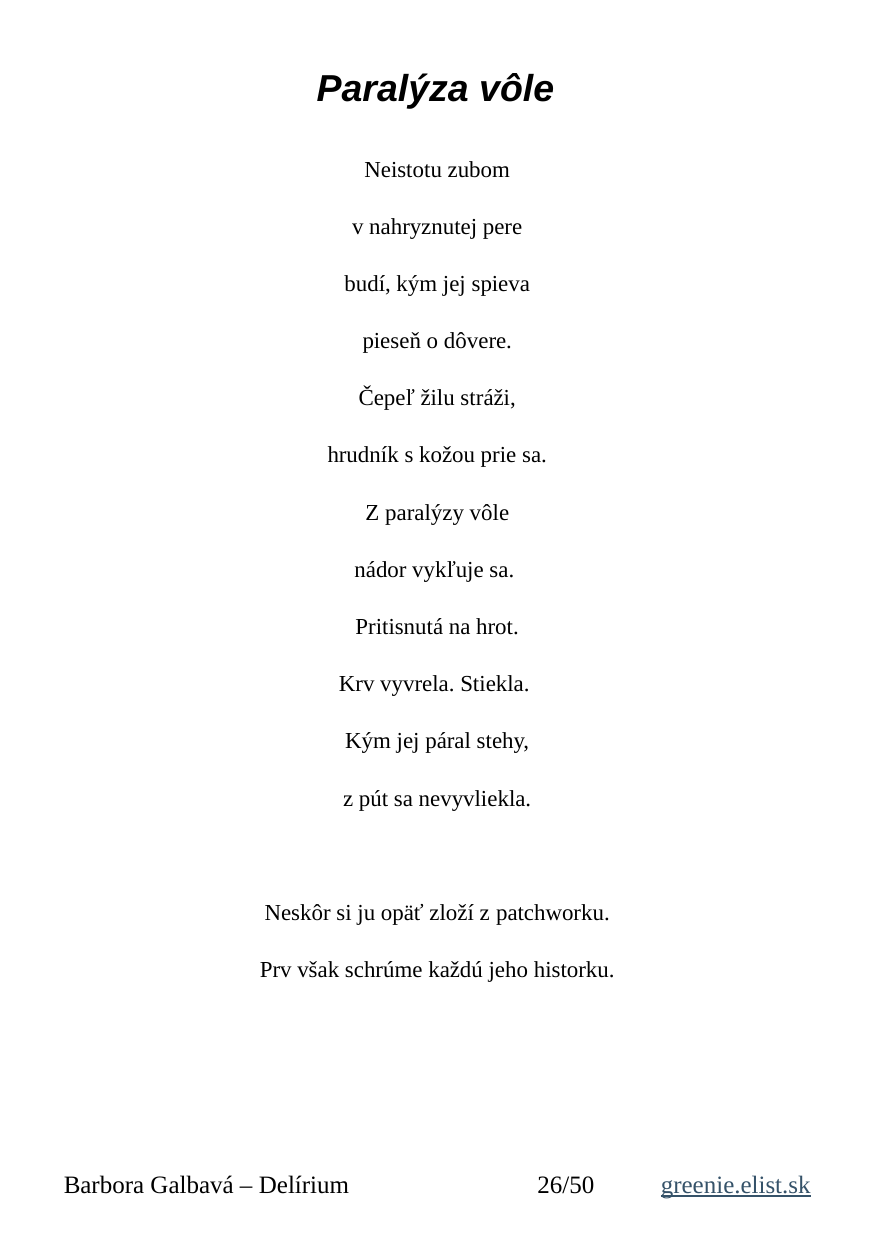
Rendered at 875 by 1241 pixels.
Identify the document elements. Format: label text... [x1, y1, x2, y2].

text Neskôr si ju opäť zloží z patchworku. [41, 899, 833, 925]
text Pritisnutá na hrot. [41, 613, 833, 639]
text nádor vykľuje sa. [41, 556, 833, 582]
text Z paralýzy vôle [41, 499, 833, 525]
text Kým jej páral stehy, [41, 727, 833, 754]
text budí, kým jej spieva [41, 270, 833, 296]
text z pút sa nevyvliekla. [41, 785, 833, 811]
subtitle Paralýza vôle [41, 66, 833, 109]
text hrudník s kožou prie sa. [41, 442, 833, 468]
text v nahryznutej pere [41, 213, 833, 239]
text Čepeľ žilu stráži, [41, 384, 833, 411]
text Krv vyvrela. Stiekla. [41, 670, 833, 697]
text pieseň o dôvere. [41, 327, 833, 353]
text Neistotu zubom [41, 156, 833, 182]
text Prv však schrúme každú jeho historku. [41, 956, 833, 983]
